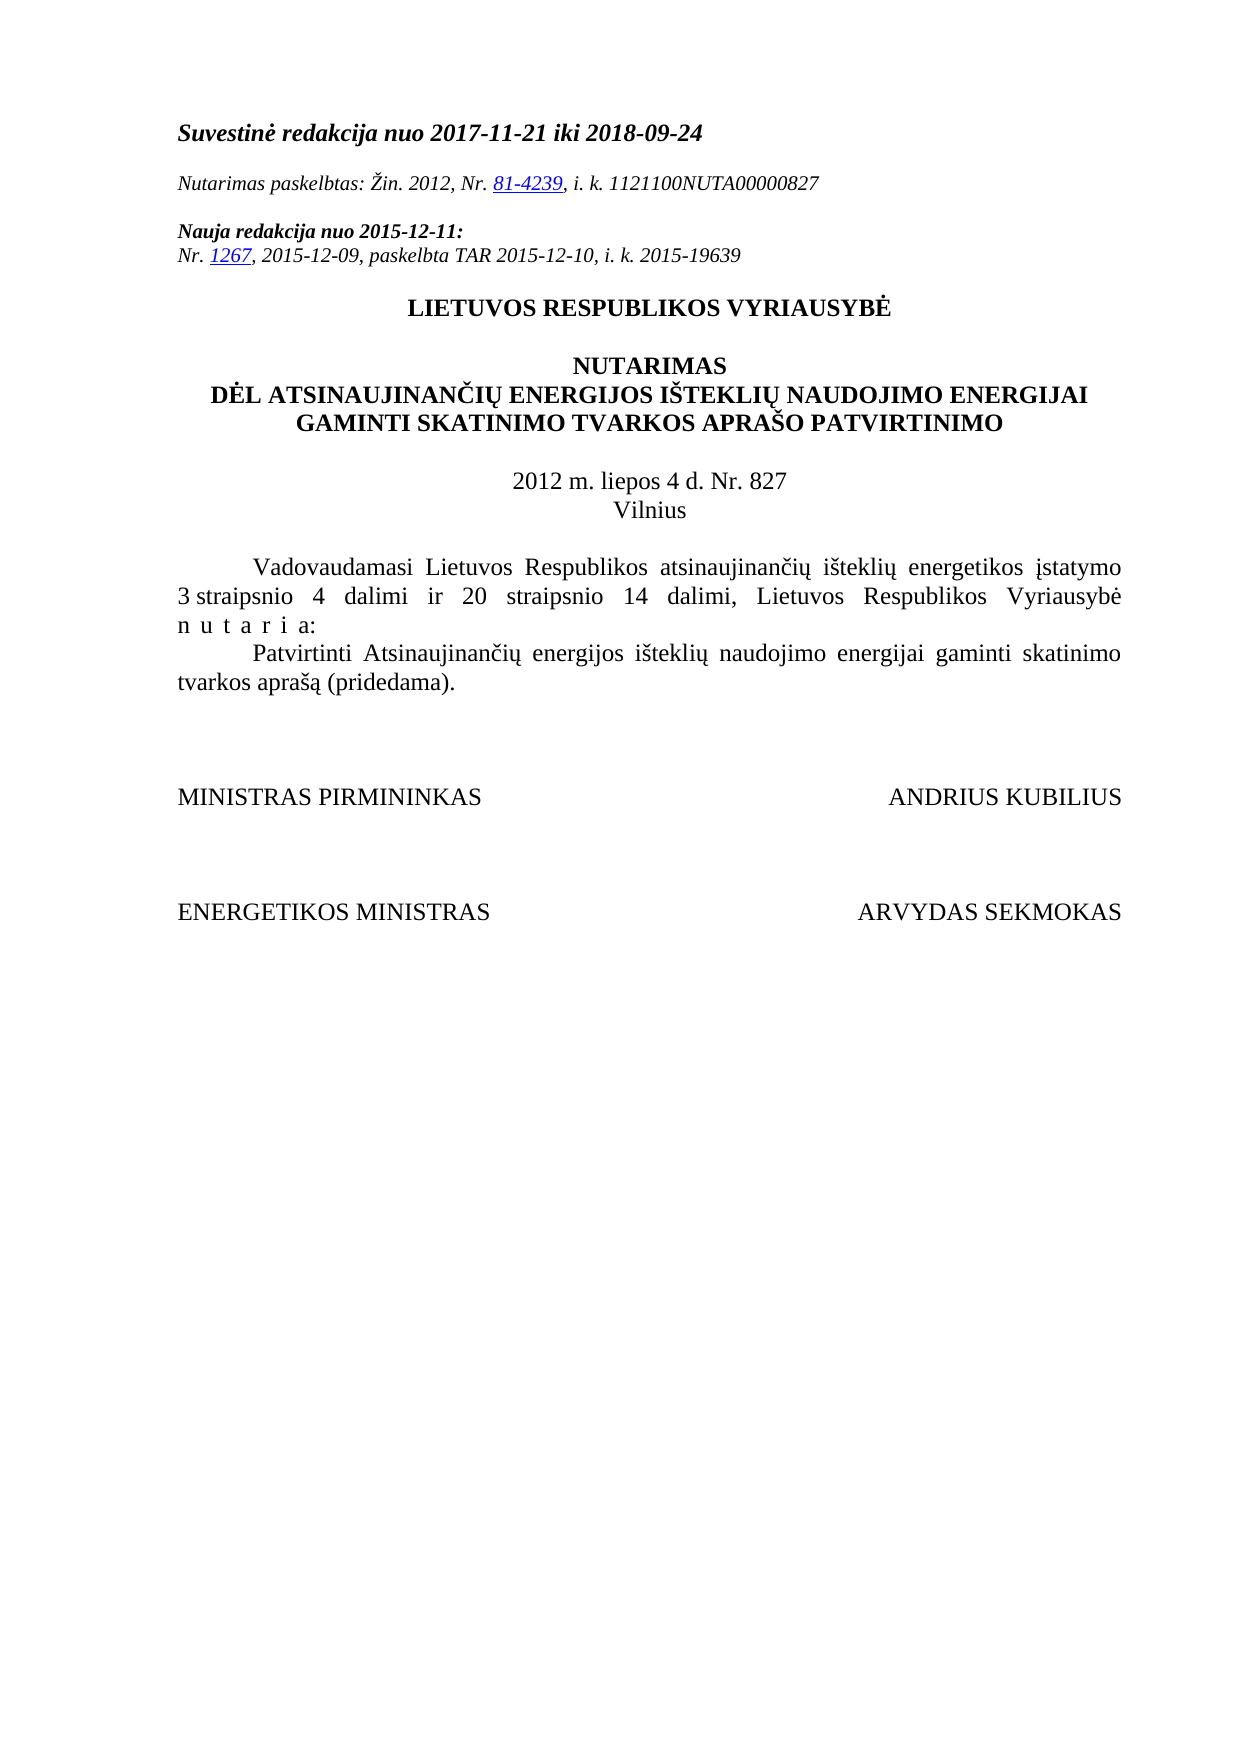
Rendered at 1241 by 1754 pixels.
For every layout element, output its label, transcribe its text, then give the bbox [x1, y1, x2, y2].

text Nauja redakcija nuo 2015-12-11: [177, 219, 1122, 243]
text ENERGETIKOS MINISTRAS ARVYDAS SEKMOKAS [177, 897, 1122, 926]
text Lietuvos Respublikos Vyriausybė [177, 293, 1122, 322]
text MINISTRAS PIRMININKAS ANDRIUS KUBILIUS [177, 782, 1122, 811]
text nutarimas [177, 351, 1122, 380]
text Vadovaudamasi Lietuvos Respublikos atsinaujinančių išteklių energetikos įstatymo 3 straipsnio 4 dalimi ir 20 straipsnio 14 dalimi, Lietuvos Respublikos Vyriausybė nutaria: [177, 552, 1122, 638]
text DĖL ATSINAUJINANČIŲ ENERGIJOS IŠTEKLIŲ NAUDOJIMO ENERGIJAI GAMINTI SKATINIMO TVARKOS APRAŠO PATVIRTINIMO [177, 380, 1122, 437]
text Suvestinė redakcija nuo 2017-11-21 iki 2018-09-24 [177, 118, 1122, 147]
text Nutarimas paskelbtas: Žin. 2012, Nr. 81-4239, i. k. 1121100NUTA00000827 [177, 171, 1122, 195]
text Vilnius [177, 495, 1122, 523]
text 2012 m. liepos 4 d. Nr. 827 [177, 466, 1122, 495]
text Nr. 1267, 2015-12-09, paskelbta TAR 2015-12-10, i. k. 2015-19639 [177, 243, 1122, 267]
text Patvirtinti Atsinaujinančių energijos išteklių naudojimo energijai gaminti skatinimo tvarkos aprašą (pridedama). [177, 638, 1122, 696]
